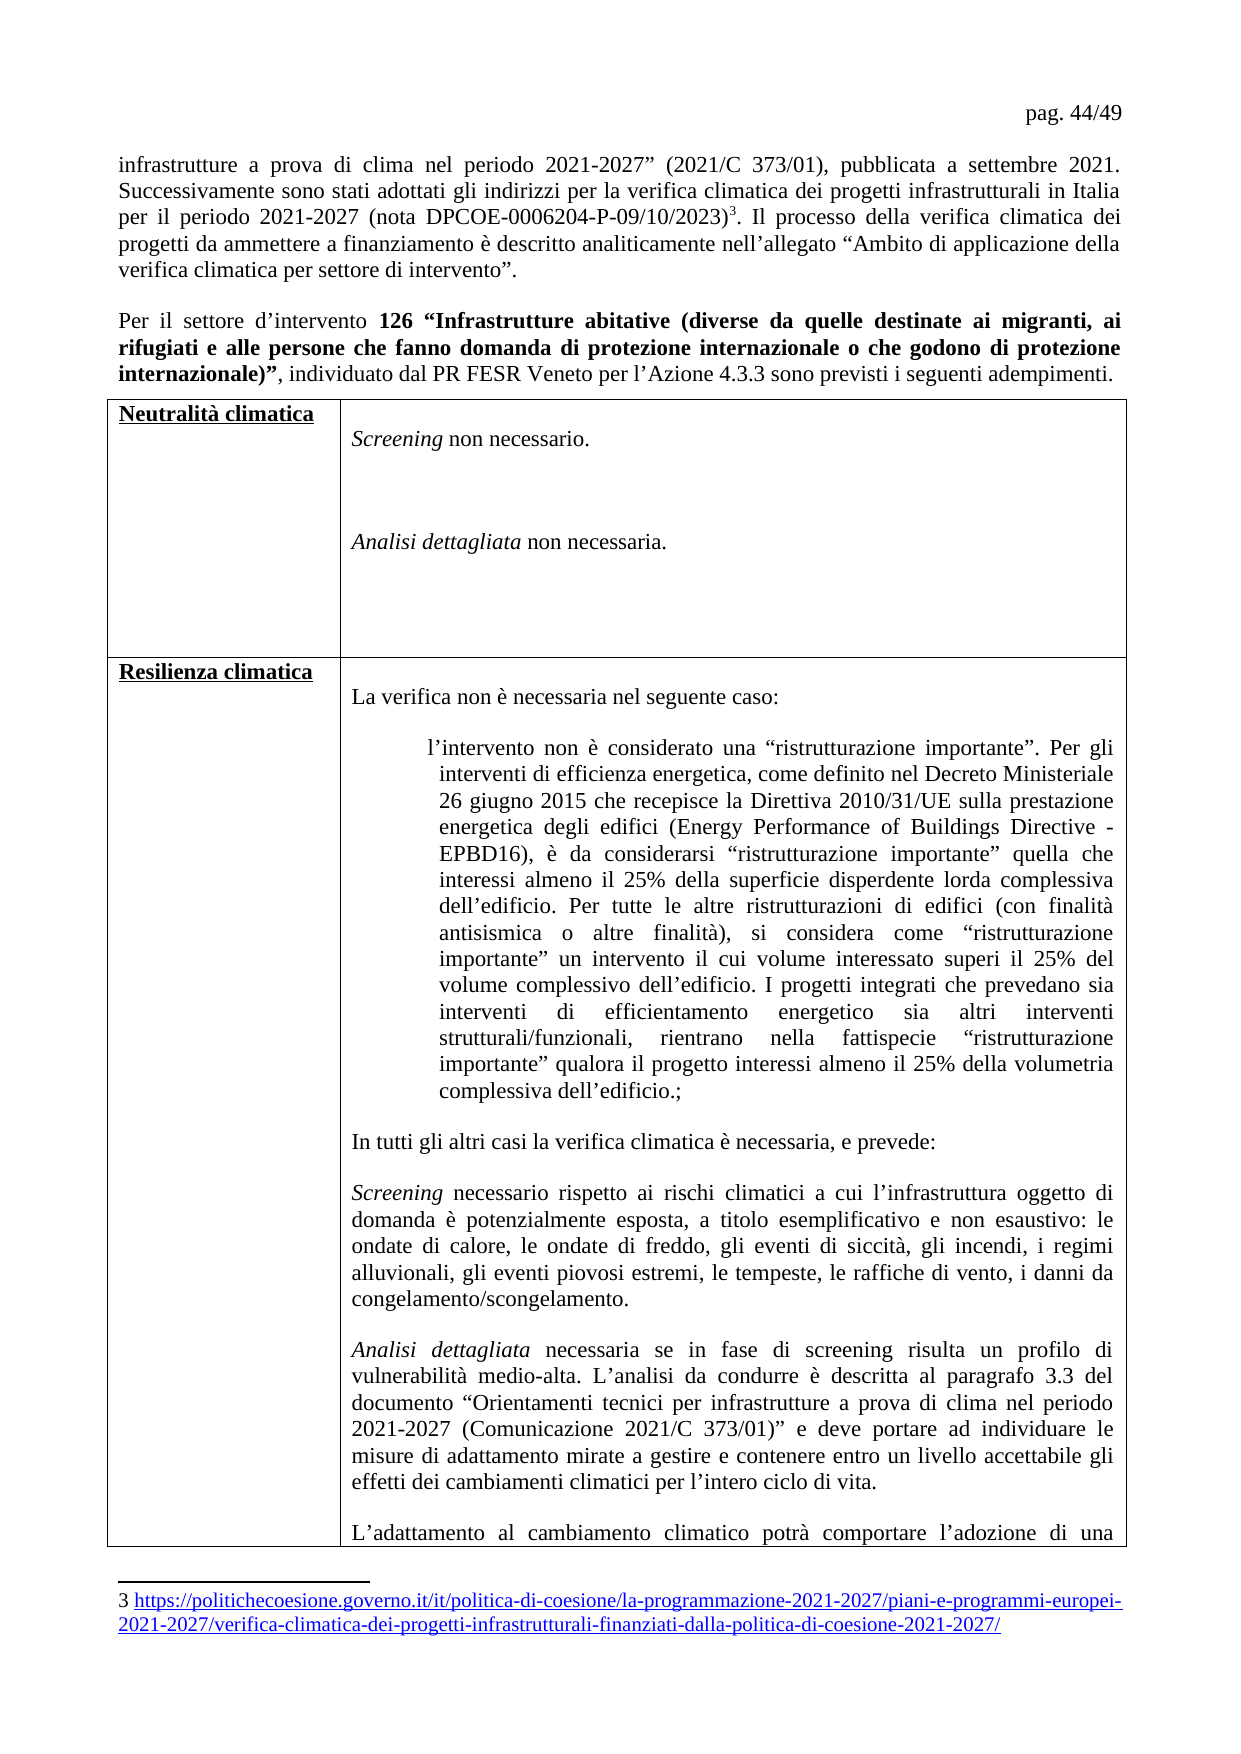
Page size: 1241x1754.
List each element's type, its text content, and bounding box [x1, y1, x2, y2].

table_header Screening non necessario. Analisi dettagliata non necessaria. [341, 400, 1126, 657]
table_header Neutralità climatica [108, 400, 340, 657]
table_cell La verifica non è necessaria nel seguente caso: 􀜆l’intervento non è considerato una “ristrutturazione importante”. Per gli interventi di efficienza energetica, come definito nel Decreto Ministeriale 26 giugno 2015 che recepisce la Direttiva 2010/31/UE sulla prestazione energetica degli edifici (Energy Performance of Buildings Directive - EPBD16), è da considerarsi “ristrutturazione importante” quella che interessi almeno il 25% della superficie disperdente lorda complessiva dell’edificio. Per tutte le altre ristrutturazioni di edifici (con finalità antisismica o altre finalità), si considera come “ristrutturazione importante” un intervento il cui volume interessato superi il 25% del volume complessivo dell’edificio. I progetti integrati che prevedano sia interventi di efficientamento energetico sia altri interventi strutturali/funzionali, rientrano nella fattispecie “ristrutturazione importante” qualora il progetto interessi almeno il 25% della volumetria complessiva dell’edificio.; In tutti gli altri casi la verifica climatica è necessaria, e prevede: Screening necessario rispetto ai rischi climatici a cui l’infrastruttura oggetto di domanda è potenzialmente esposta, a titolo esemplificativo e non esaustivo: le ondate di calore, le ondate di freddo, gli eventi di siccità, gli incendi, i regimi alluvionali, gli eventi piovosi estremi, le tempeste, le raffiche di vento, i danni da congelamento/scongelamento. Analisi dettagliata necessaria se in fase di screening risulta un profilo di vulnerabilità medio-alta. L’analisi da condurre è descritta al paragrafo 3.3 del documento “Orientamenti tecnici per infrastrutture a prova di clima nel periodo 2021-2027 (Comunicazione 2021/C 373/01)” e deve portare ad individuare le misure di adattamento mirate a gestire e contenere entro un livello accettabile gli effetti dei cambiamenti climatici per l’intero ciclo di vita. L’adattamento al cambiamento climatico potrà comportare l’adozione di una [341, 658, 1126, 1546]
text Per il settore d’intervento 126 “Infrastrutture abitative (diverse da quelle destinate ai migranti, ai rifugiati e alle persone che fanno domanda di protezione internazionale o che godono di protezione internazionale)”, individuato dal PR FESR Veneto per l’Azione 4.3.3 sono previsti i seguenti adempimenti. [118, 307, 1122, 386]
text https://politichecoesione.governo.it/it/politica-di-coesione/la-programmazione-2021-2027/piani-e-programmi-europei-2021-2027/verifica-climatica-dei-progetti-infrastrutturali-finanziati-dalla-politica-di-coesione-2021-2027/ [118, 1588, 1122, 1636]
text infrastrutture a prova di clima nel periodo 2021-2027” (2021/C 373/01), pubblicata a settembre 2021. Successivamente sono stati adottati gli indirizzi per la verifica climatica dei progetti infrastrutturali in Italia per il periodo 2021-2027 (nota DPCOE-0006204-P-09/10/2023). Il processo della verifica climatica dei progetti da ammettere a finanziamento è descritto analiticamente nell’allegato “Ambito di applicazione della verifica climatica per settore di intervento”. [118, 151, 1122, 282]
table_cell Resilienza climatica [108, 658, 340, 1546]
